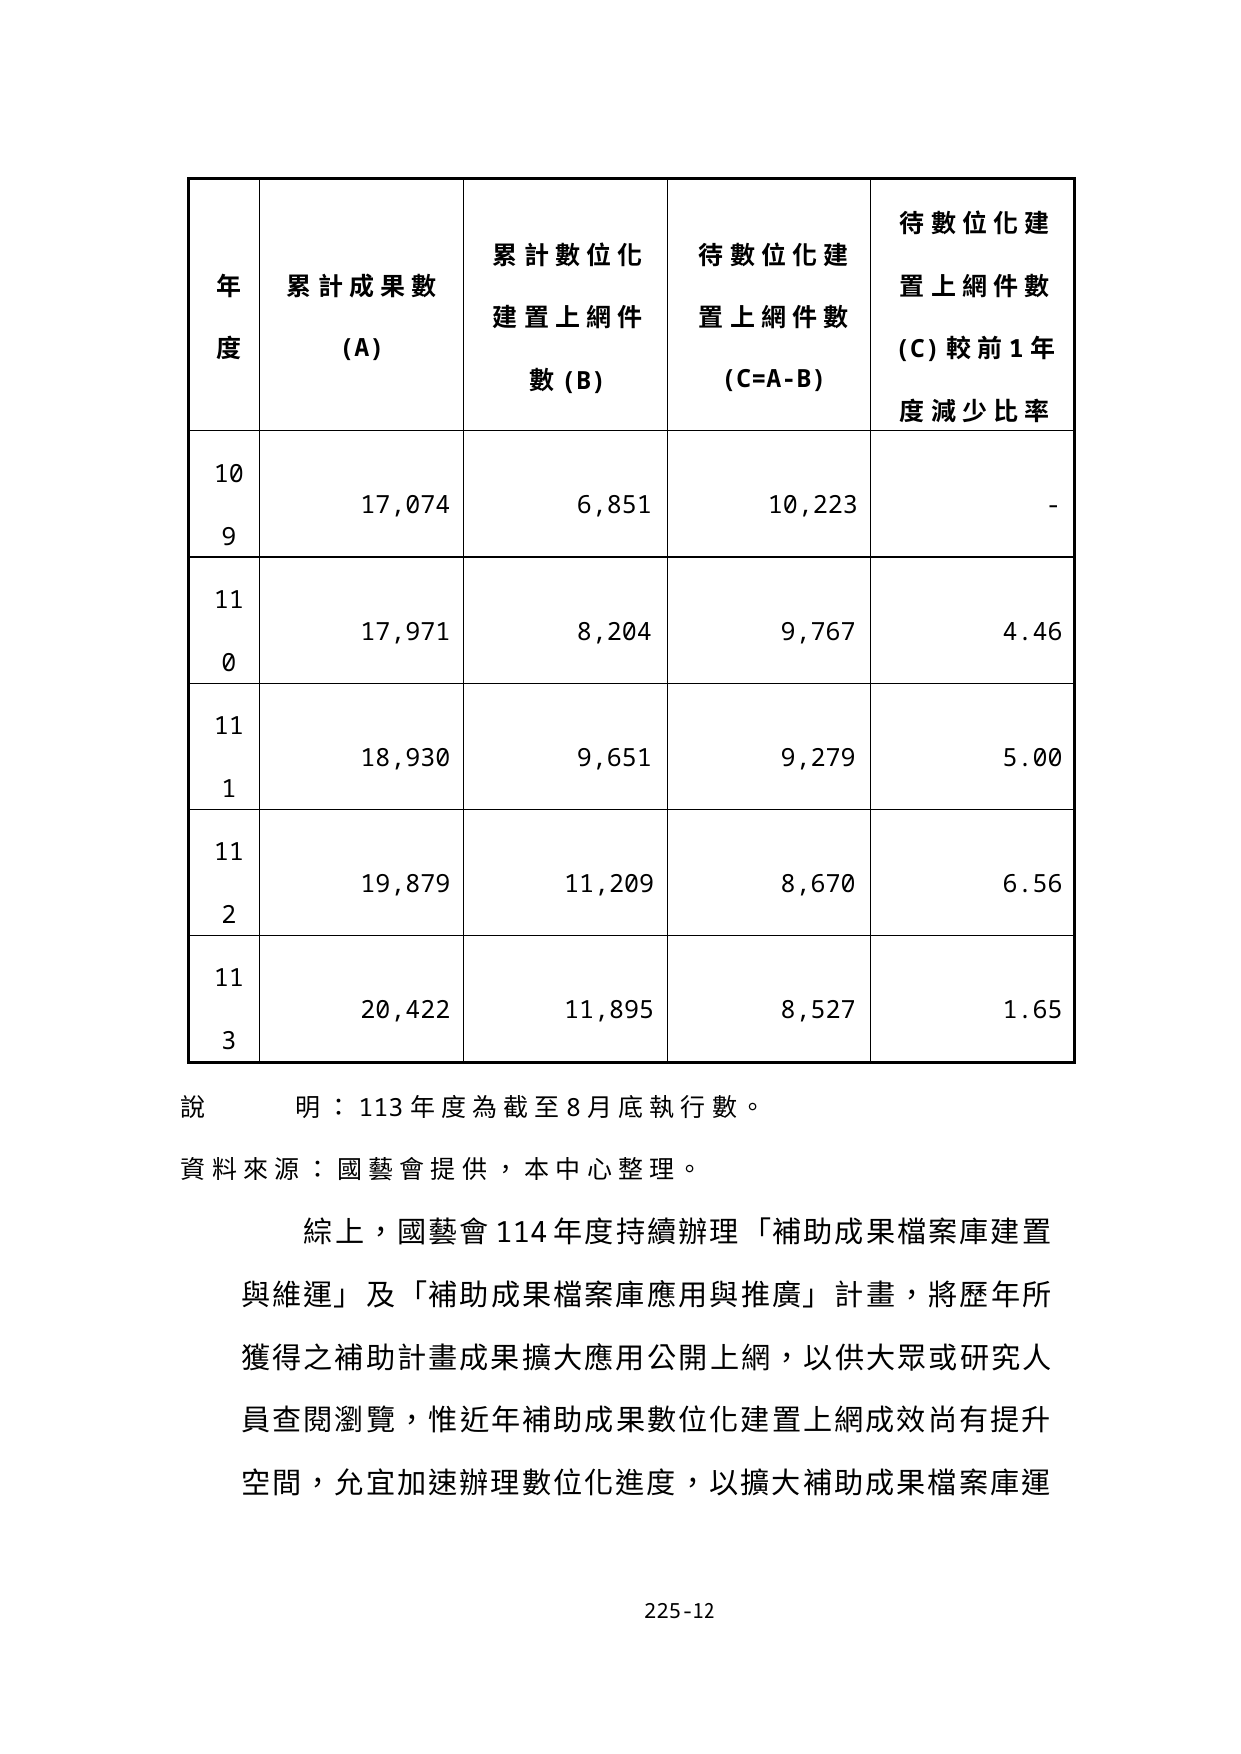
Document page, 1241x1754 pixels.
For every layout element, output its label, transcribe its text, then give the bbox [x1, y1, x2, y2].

text 說 明：113年度為截至8月底執行數。 [177, 1064, 1063, 1126]
table_cell 11,895 [464, 936, 667, 1061]
table_cell 4.46 [871, 558, 1073, 682]
table_header 待數位化建置上網件數(C=A-B) [668, 180, 870, 430]
text 綜上，國藝會114年度持續辦理「補助成果檔案庫建置與維運」及「補助成果檔案庫應用與推廣」計畫，將歷年所獲得之補助計畫成果擴大應用公開上網，以供大眾或研究人員查閱瀏覽，惟近年補助成果數位化建置上網成效尚有提升空間，允宜加速辦理數位化進度，以擴大補助成果檔案庫運 [236, 1189, 1063, 1501]
table_cell 20,422 [260, 936, 463, 1061]
table_header 累計數位化建置上網件數(B) [464, 180, 667, 430]
table_cell 8,670 [668, 810, 870, 934]
table_cell 9,651 [464, 684, 667, 808]
table_cell 8,527 [668, 936, 870, 1061]
table_cell 1.65 [871, 936, 1073, 1061]
table_cell 17,971 [260, 558, 463, 682]
table_cell 9,279 [668, 684, 870, 808]
table_cell 6.56 [871, 810, 1073, 934]
text 資料來源：國藝會提供，本中心整理。 [177, 1126, 1063, 1189]
table_cell 110 [190, 558, 259, 682]
table_cell - [871, 431, 1073, 556]
table_cell 11,209 [464, 810, 667, 934]
table_cell 8,204 [464, 558, 667, 682]
table_cell 111 [190, 684, 259, 808]
table_cell 19,879 [260, 810, 463, 934]
table_cell 10,223 [668, 431, 870, 556]
table_cell 113 [190, 936, 259, 1061]
table_cell 112 [190, 810, 259, 934]
table_cell 17,074 [260, 431, 463, 556]
table_cell 5.00 [871, 684, 1073, 808]
table_cell 18,930 [260, 684, 463, 808]
table_header 待數位化建置上網件數(C)較前1年度減少比率 [871, 180, 1073, 430]
table_header 年度 [190, 180, 259, 430]
table_cell 9,767 [668, 558, 870, 682]
table_cell 6,851 [464, 431, 667, 556]
table_header 累計成果數(A) [260, 180, 463, 430]
table_cell 109 [190, 431, 259, 556]
